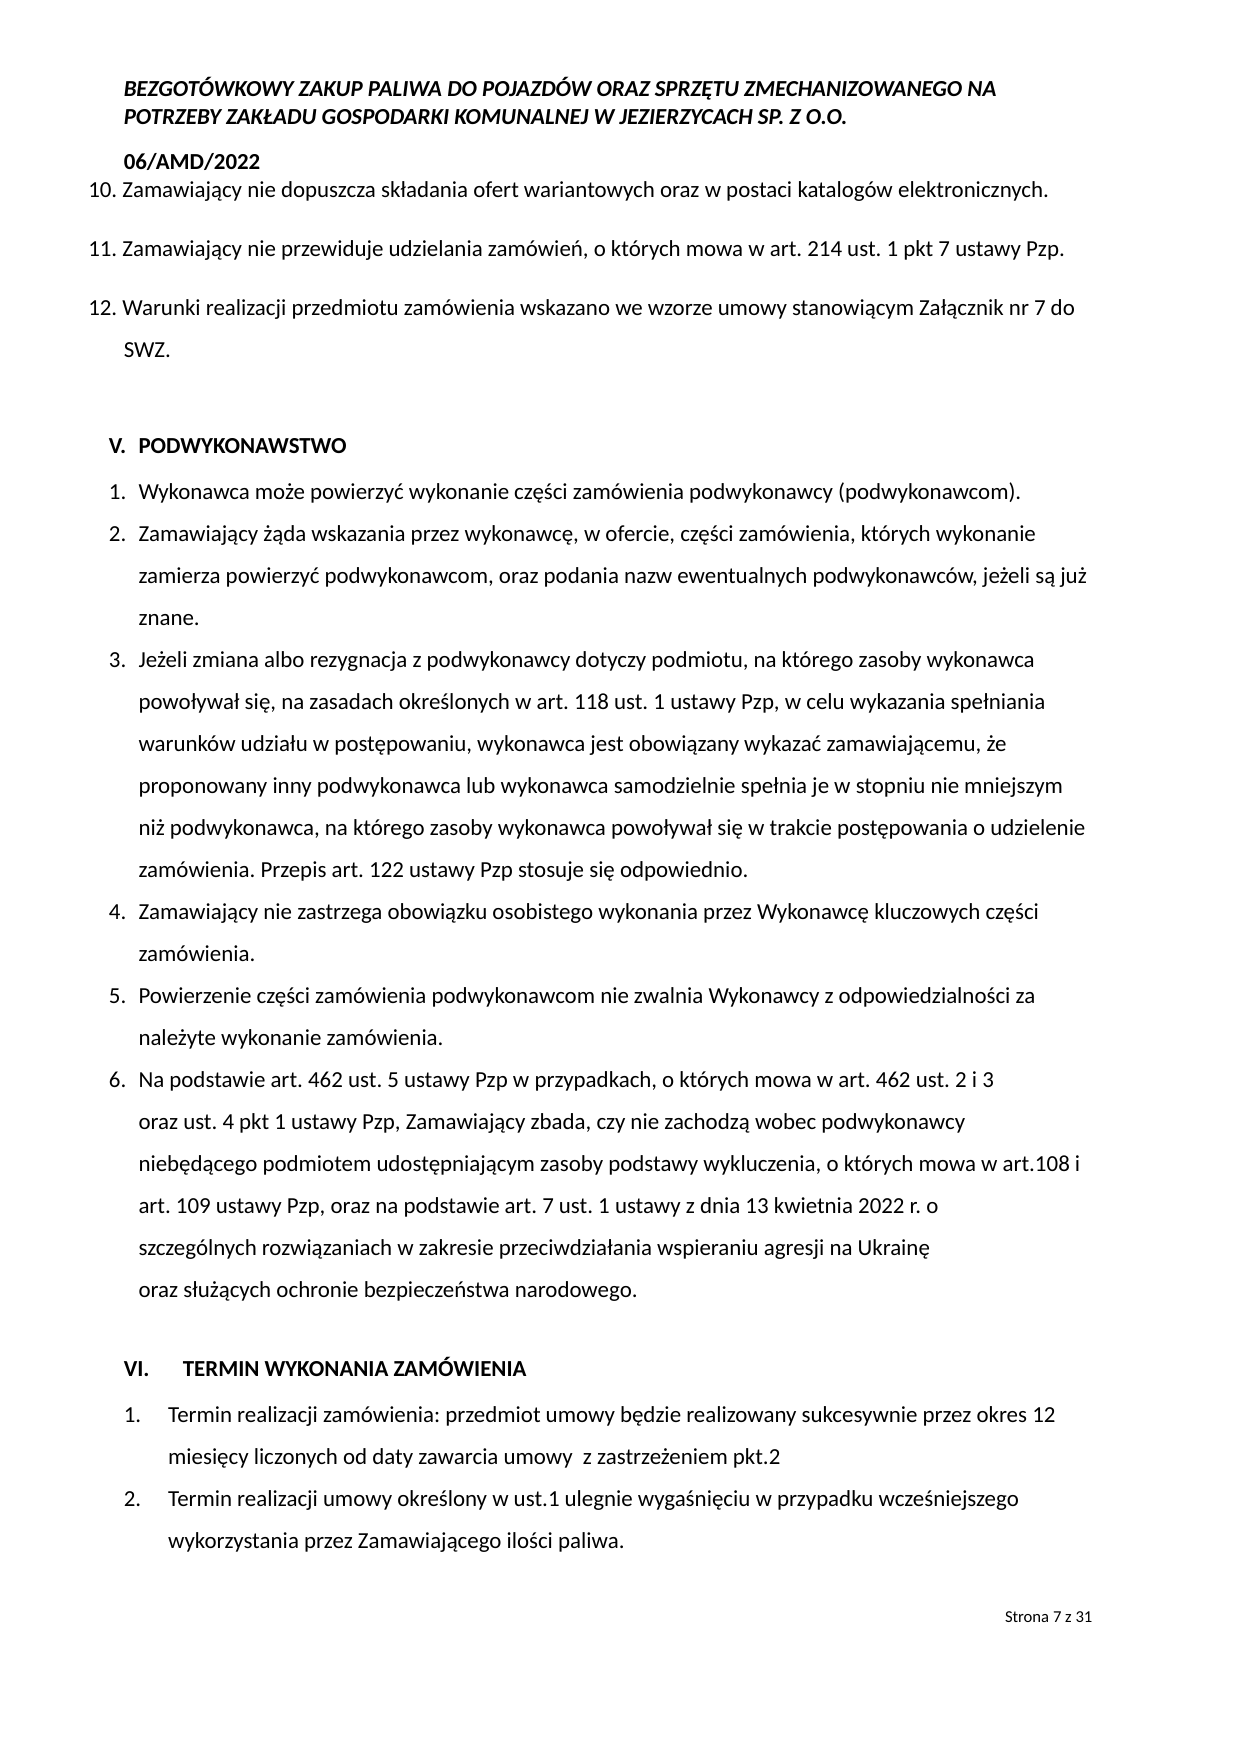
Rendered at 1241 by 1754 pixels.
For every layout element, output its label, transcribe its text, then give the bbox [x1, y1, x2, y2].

text VI. TERMIN WYKONANIA ZAMÓWIENIA [123, 1354, 1092, 1382]
text 12. Warunki realizacji przedmiotu zamówienia wskazano we wzorze umowy stanowiącym Załącznik nr 7 do SWZ. [88, 293, 1092, 363]
list Termin realizacji umowy określony w ust.1 ulegnie wygaśnięciu w przypadku wcześniejszego wykorzystania przez Zamawiającego ilości paliwa. [123, 1484, 1092, 1554]
text 10. Zamawiający nie dopuszcza składania ofert wariantowych oraz w postaci katalogów elektronicznych. [88, 176, 1092, 203]
list Wykonawca może powierzyć wykonanie części zamówienia podwykonawcy (podwykonawcom). [109, 477, 1092, 505]
list Na podstawie art. 462 ust. 5 ustawy Pzp w przypadkach, o których mowa w art. 462 ust. 2 i 3 oraz ust. 4 pkt 1 ustawy Pzp, Zamawiający zbada, czy nie zachodzą wobec podwykonawcy niebędącego podmiotem udostępniającym zasoby podstawy wykluczenia, o których mowa w art.108 i art. 109 ustawy Pzp, oraz na podstawie art. 7 ust. 1 ustawy z dnia 13 kwietnia 2022 r. o szczególnych rozwiązaniach w zakresie przeciwdziałania wspieraniu agresji na Ukrainę oraz służących ochronie bezpieczeństwa narodowego. [109, 1065, 1092, 1303]
list Jeżeli zmiana albo rezygnacja z podwykonawcy dotyczy podmiotu, na którego zasoby wykonawca powoływał się, na zasadach określonych w art. 118 ust. 1 ustawy Pzp, w celu wykazania spełniania warunków udziału w postępowaniu, wykonawca jest obowiązany wykazać zamawiającemu, że proponowany inny podwykonawca lub wykonawca samodzielnie spełnia je w stopniu nie mniejszym niż podwykonawca, na którego zasoby wykonawca powoływał się w trakcie postępowania o udzielenie zamówienia. Przepis art. 122 ustawy Pzp stosuje się odpowiednio. [109, 645, 1092, 883]
list Zamawiający żąda wskazania przez wykonawcę, w ofercie, części zamówienia, których wykonanie zamierza powierzyć podwykonawcom, oraz podania nazw ewentualnych podwykonawców, jeżeli są już znane. [109, 519, 1092, 631]
list Termin realizacji zamówienia: przedmiot umowy będzie realizowany sukcesywnie przez okres 12 miesięcy liczonych od daty zawarcia umowy z zastrzeżeniem pkt.2 [123, 1400, 1092, 1470]
text 11. Zamawiający nie przewiduje udzielania zamówień, o których mowa w art. 214 ust. 1 pkt 7 ustawy Pzp. [88, 234, 1092, 262]
text V. PODWYKONAWSTWO [109, 431, 1092, 459]
list Zamawiający nie zastrzega obowiązku osobistego wykonania przez Wykonawcę kluczowych części zamówienia. [109, 897, 1092, 967]
list Powierzenie części zamówienia podwykonawcom nie zwalnia Wykonawcy z odpowiedzialności za należyte wykonanie zamówienia. [109, 981, 1092, 1051]
